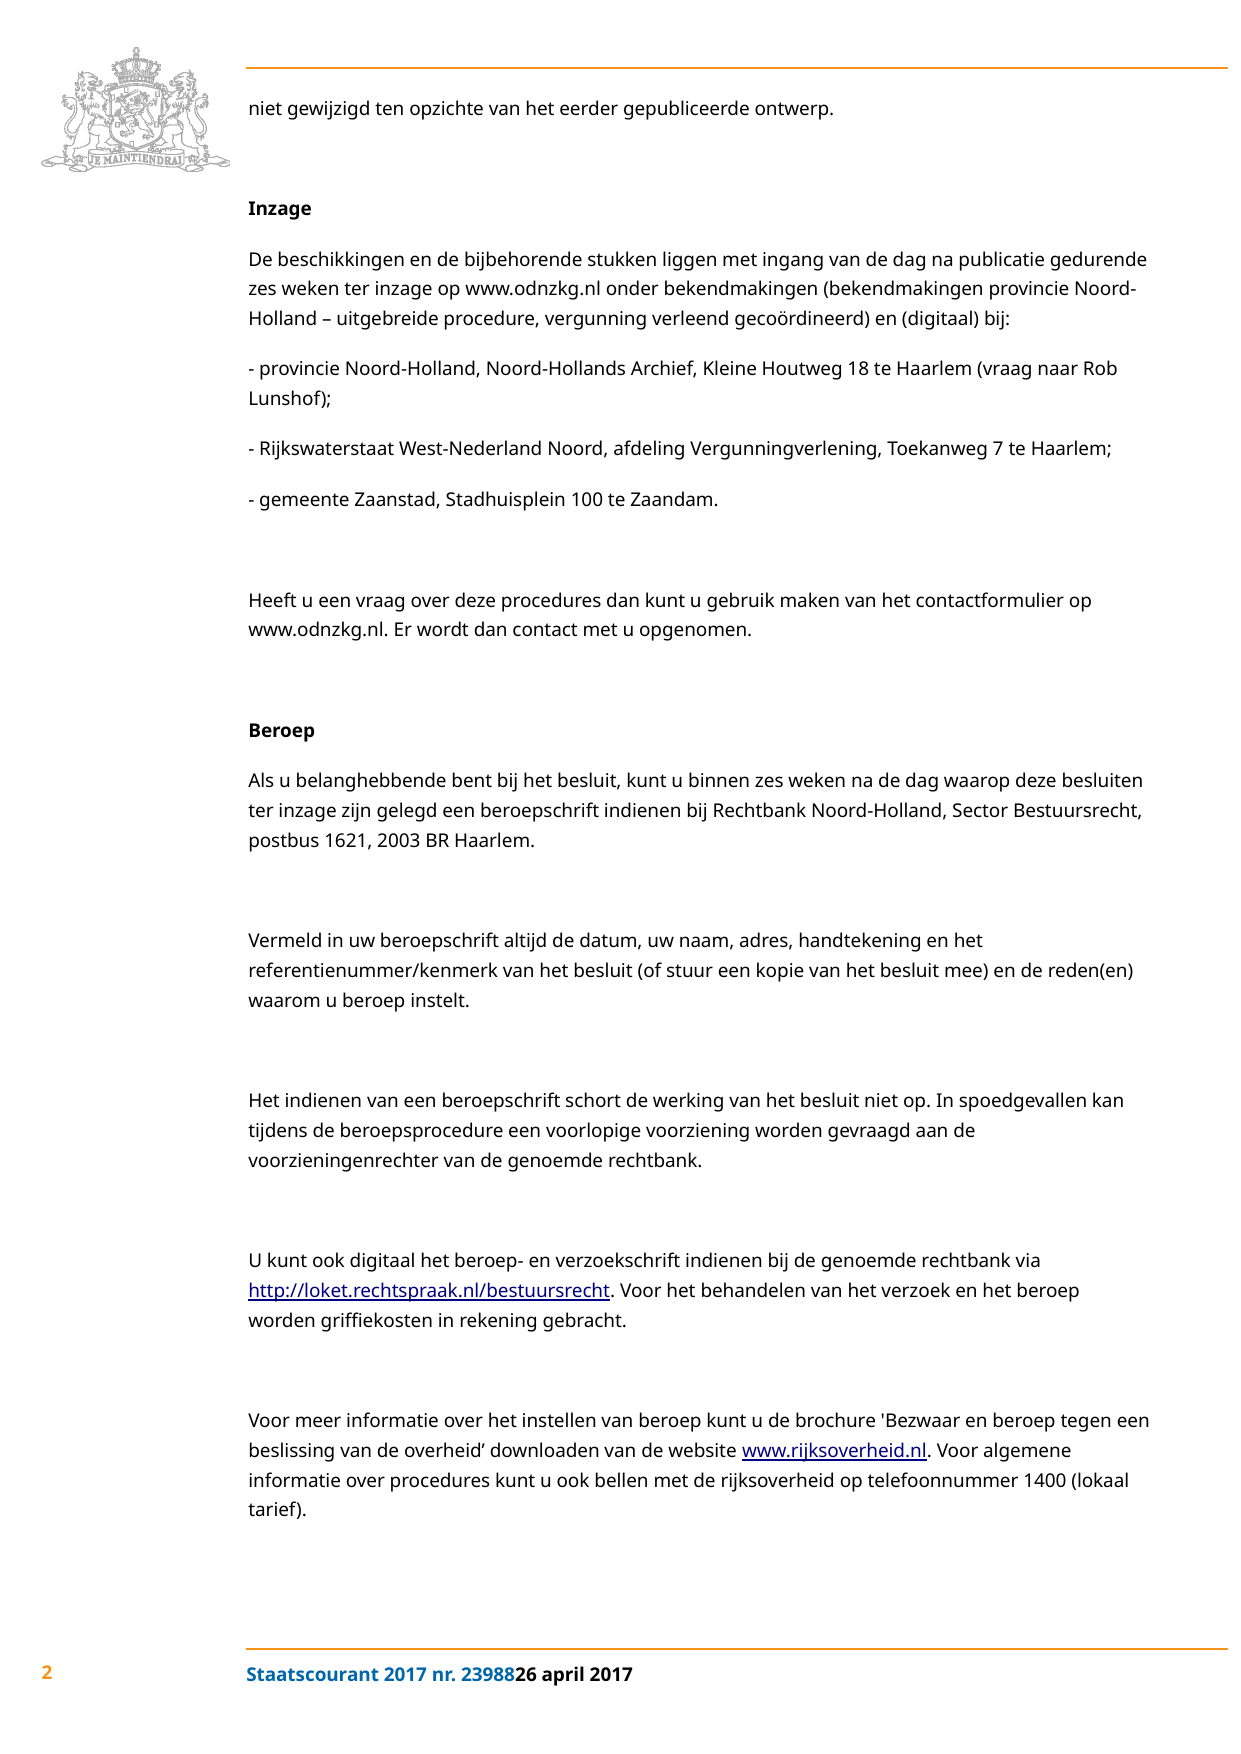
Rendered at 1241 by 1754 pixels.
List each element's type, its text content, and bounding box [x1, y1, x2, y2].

text U kunt ook digitaal het beroep- en verzoekschrift indienen bij de genoemde rechtbank via http://loket.rechtspraak.nl/bestuursrecht. Voor het behandelen van het verzoek en het beroep worden griffiekosten in rekening gebracht. [248, 1248, 1152, 1333]
text - gemeente Zaanstad, Stadhuisplein 100 te Zaandam. [248, 486, 1152, 512]
text Beroep [248, 717, 1152, 743]
text Inzage [248, 196, 1152, 221]
text niet gewijzigd ten opzichte van het eerder gepubliceerde ontwerp. [248, 95, 1152, 121]
text De beschikkingen en de bijbehorende stukken liggen met ingang van de dag na publicatie gedurende zes weken ter inzage op www.odnzkg.nl onder bekendmakingen (bekendmakingen provincie Noord-Holland – uitgebreide procedure, vergunning verleend gecoördineerd) en (digitaal) bij: [248, 246, 1152, 331]
text Heeft u een vraag over deze procedures dan kunt u gebruik maken van het contactformulier op www.odnzkg.nl. Er wordt dan contact met u opgenomen. [248, 587, 1152, 642]
text Als u belanghebbende bent bij het besluit, kunt u binnen zes weken na de dag waarop deze besluiten ter inzage zijn gelegd een beroepschrift indienen bij Rechtbank Noord-Holland, Sector Bestuursrecht, postbus 1621, 2003 BR Haarlem. [248, 768, 1152, 853]
text - Rijkswaterstaat West-Nederland Noord, afdeling Vergunningverlening, Toekanweg 7 te Haarlem; [248, 436, 1152, 461]
picture [41, 47, 231, 172]
text Vermeld in uw beroepschrift altijd de datum, uw naam, adres, handtekening en het referentienummer/kenmerk van het besluit (of stuur een kopie van het besluit mee) en de reden(en) waarom u beroep instelt. [248, 928, 1152, 1013]
text Voor meer informatie over het instellen van beroep kunt u de brochure 'Bezwaar en beroep tegen een beslissing van de overheid’ downloaden van de website www.rijksoverheid.nl. Voor algemene informatie over procedures kunt u ook bellen met de rijksoverheid op telefoonnummer 1400 (lokaal tarief). [248, 1408, 1152, 1522]
text Het indienen van een beroepschrift schort de werking van het besluit niet op. In spoedgevallen kan tijdens de beroepsprocedure een voorlopige voorziening worden gevraagd aan de voorzieningenrechter van de genoemde rechtbank. [248, 1088, 1152, 1173]
text - provincie Noord-Holland, Noord-Hollands Archief, Kleine Houtweg 18 te Haarlem (vraag naar Rob Lunshof); [248, 356, 1152, 411]
